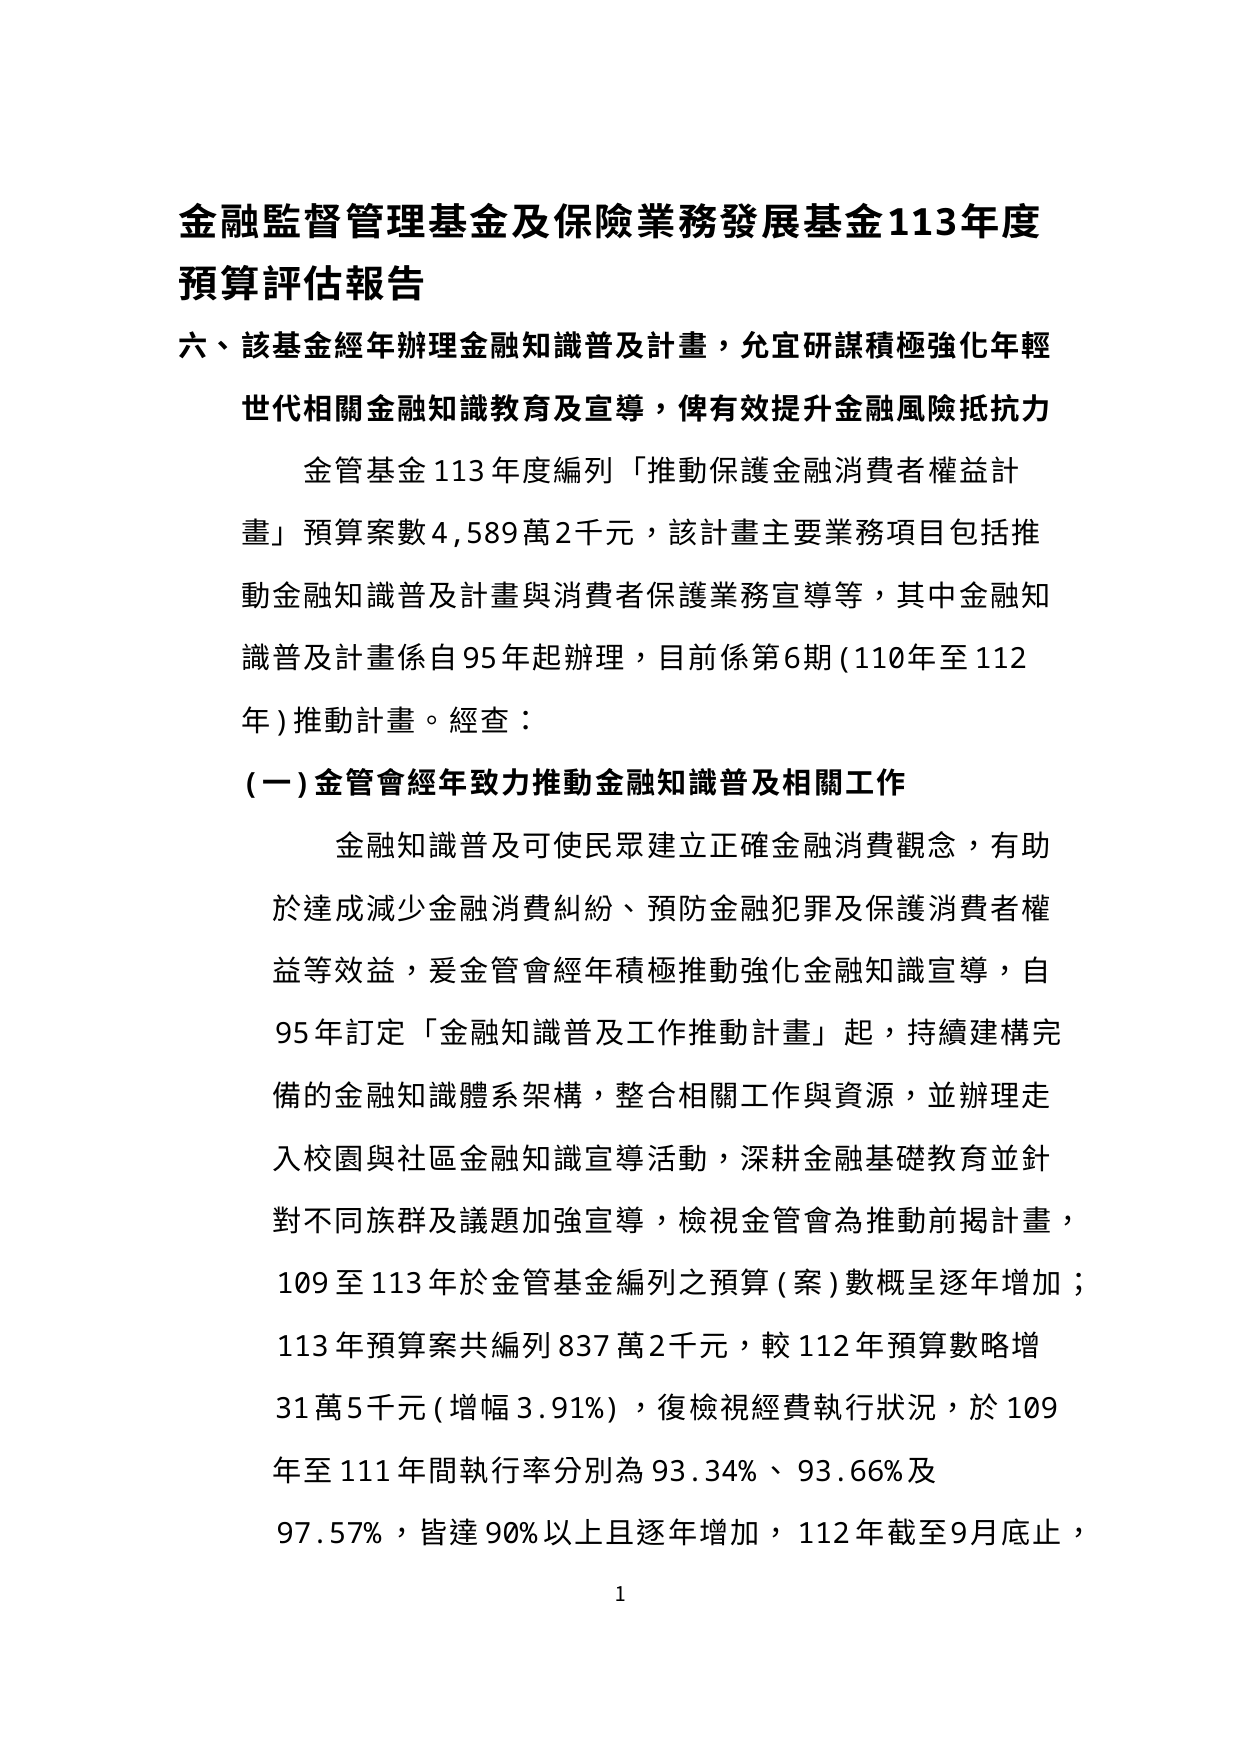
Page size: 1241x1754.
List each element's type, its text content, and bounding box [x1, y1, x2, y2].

text 金融知識普及可使民眾建立正確金融消費觀念，有助於達成減少金融消費糾紛、預防金融犯罪及保護消費者權益等效益，爰金管會經年積極推動強化金融知識宣導，自95年訂定「金融知識普及工作推動計畫」起，持續建構完備的金融知識體系架構，整合相關工作與資源，並辦理走入校園與社區金融知識宣導活動，深耕金融基礎教育並針對不同族群及議題加強宣導，檢視金管會為推動前揭計畫，109至113年於金管基金編列之預算(案)數概呈逐年增加；113年預算案共編列837萬2千元，較112年預算數略增31萬5千元(增幅3.91%)，復檢視經費執行狀況，於109年至111年間執行率分別為93.34%、93.66%及97.57%，皆達90%以上且逐年增加，112年截至9月底止，累計分配數為126萬5千元，主要係因配合契約付款期程(含部分需俟結案後方辦理核銷付款)致預算分配數集中於年底，而同期間累計執行數為127萬7千元，預算執行率為100.95%(詳表1)。 [266, 802, 1063, 1552]
text (一)金管會經年致力推動金融知識普及相關工作 [236, 740, 1063, 802]
text 金管基金113年度編列「推動保護金融消費者權益計畫」預算案數4,589萬2千元，該計畫主要業務項目包括推動金融知識普及計畫與消費者保護業務宣導等，其中金融知識普及計畫係自95年起辦理，目前係第6期(110年至112年)推動計畫。經查： [236, 427, 1063, 740]
text 六、該基金經年辦理金融知識普及計畫，允宜研謀積極強化年輕世代相關金融知識教育及宣導，俾有效提升金融風險抵抗力 [177, 302, 1063, 427]
text 金融監督管理基金及保險業務發展基金113年度預算評估報告 [177, 177, 1063, 302]
